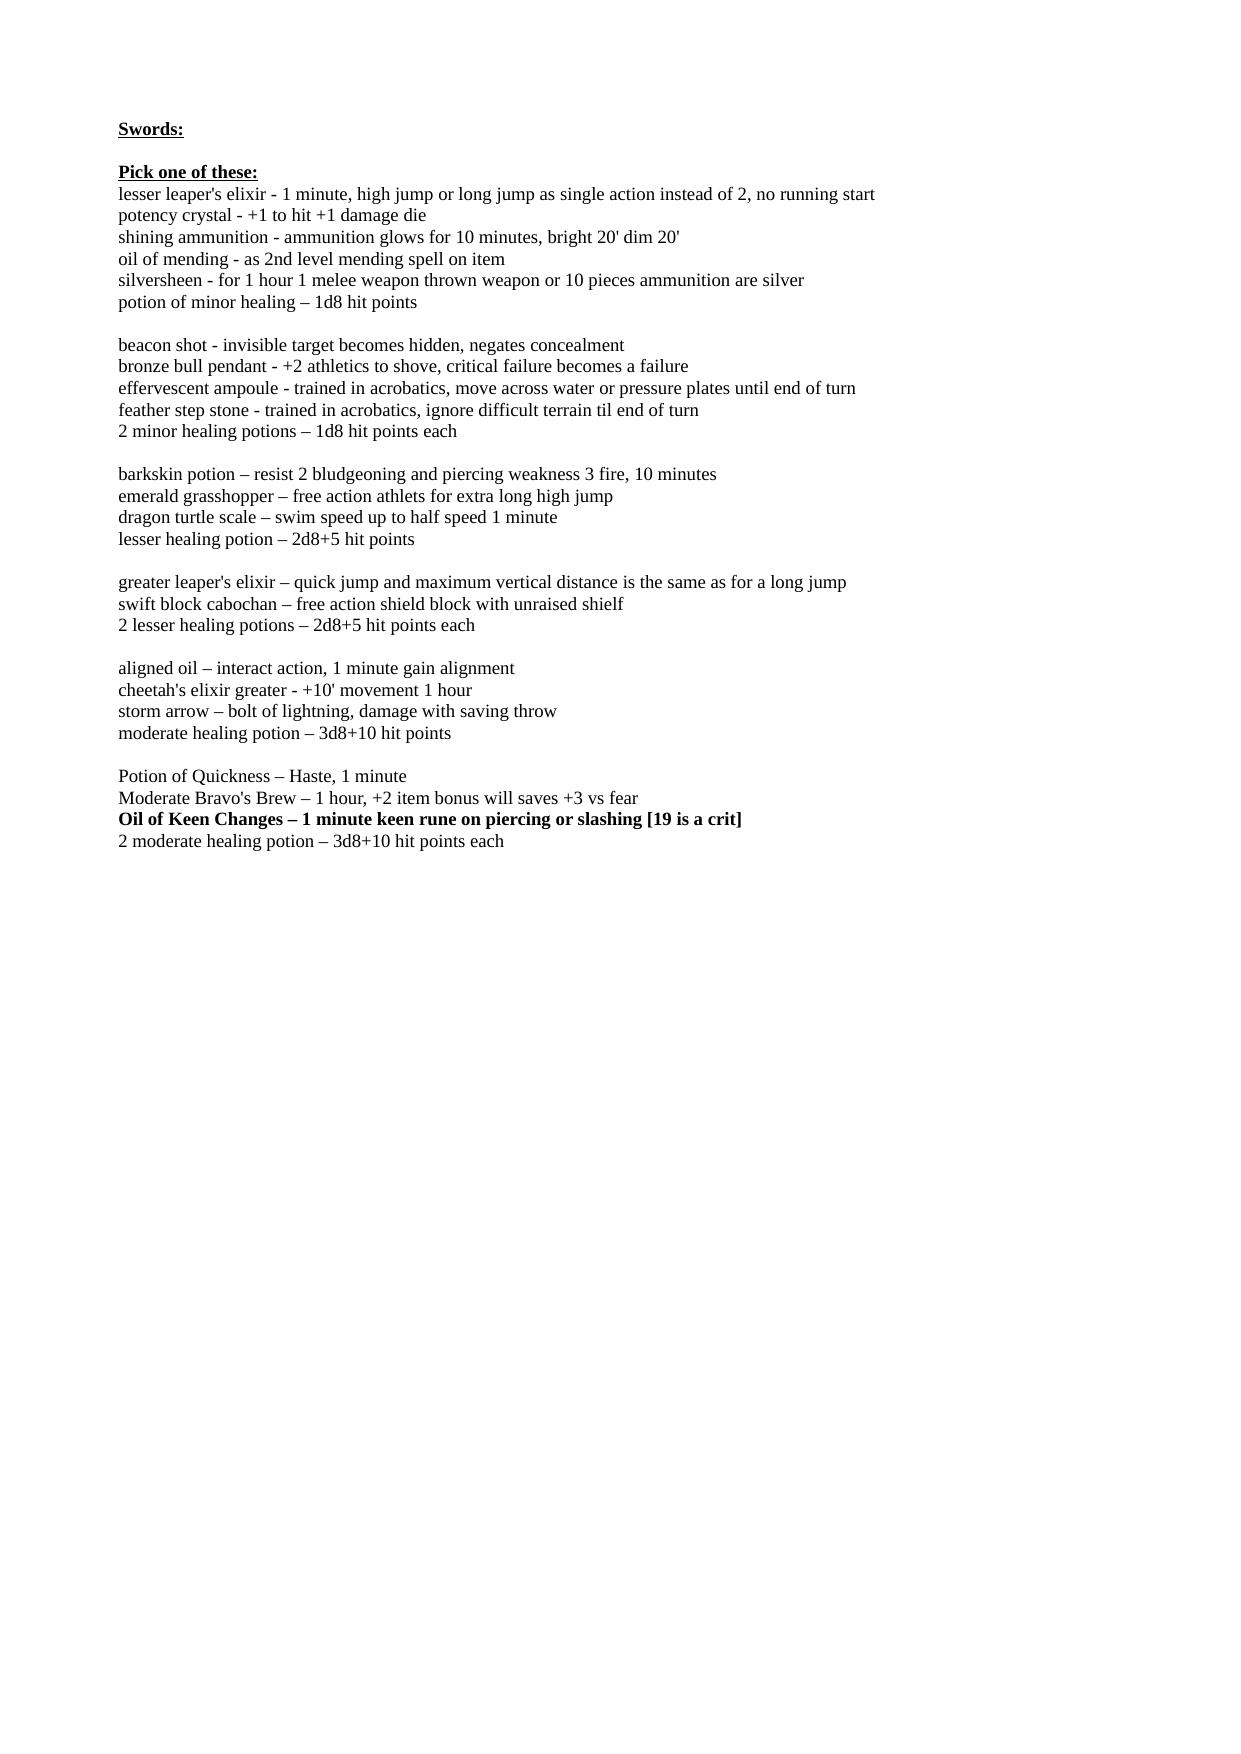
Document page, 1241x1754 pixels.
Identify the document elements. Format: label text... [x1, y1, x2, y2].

text dragon turtle scale – swim speed up to half speed 1 minute [118, 506, 1122, 528]
text cheetah's elixir greater - +10' movement 1 hour [118, 679, 1122, 700]
text potion of minor healing – 1d8 hit points [118, 291, 1122, 312]
text potency crystal - +1 to hit +1 damage die [118, 204, 1122, 226]
text feather step stone - trained in acrobatics, ignore difficult terrain til end of turn [118, 398, 1122, 420]
text Pick one of these: [118, 161, 1122, 183]
text 2 lesser healing potions – 2d8+5 hit points each [118, 614, 1122, 636]
text swift block cabochan – free action shield block with unraised shielf [118, 592, 1122, 614]
text barkskin potion – resist 2 bludgeoning and piercing weakness 3 fire, 10 minutes [118, 463, 1122, 485]
text shining ammunition - ammunition glows for 10 minutes, bright 20' dim 20' [118, 226, 1122, 247]
text beacon shot - invisible target becomes hidden, negates concealment [118, 334, 1122, 355]
text Swords: [118, 118, 1122, 140]
text oil of mending - as 2nd level mending spell on item [118, 247, 1122, 269]
text effervescent ampoule - trained in acrobatics, move across water or pressure plates until end of turn [118, 377, 1122, 398]
text emerald grasshopper – free action athlets for extra long high jump [118, 485, 1122, 506]
text silversheen - for 1 hour 1 melee weapon thrown weapon or 10 pieces ammunition are silver [118, 269, 1122, 291]
text lesser leaper's elixir - 1 minute, high jump or long jump as single action instead of 2, no running start [118, 183, 1122, 204]
text bronze bull pendant - +2 athletics to shove, critical failure becomes a failure [118, 355, 1122, 377]
text aligned oil – interact action, 1 minute gain alignment [118, 657, 1122, 679]
text greater leaper's elixir – quick jump and maximum vertical distance is the same as for a long jump [118, 571, 1122, 592]
text lesser healing potion – 2d8+5 hit points [118, 528, 1122, 549]
text storm arrow – bolt of lightning, damage with saving throw [118, 700, 1122, 722]
text 2 minor healing potions – 1d8 hit points each [118, 420, 1122, 442]
text moderate healing potion – 3d8+10 hit points Potion of Quickness – Haste, 1 minute Moderate Bravo's Brew – 1 hour, +2 item bonus will saves +3 vs fear Oil of Keen Changes – 1 minute keen rune on piercing or slashing [19 is a crit] 2 moderate healing potion – 3d8+10 hit points each [118, 722, 1122, 851]
